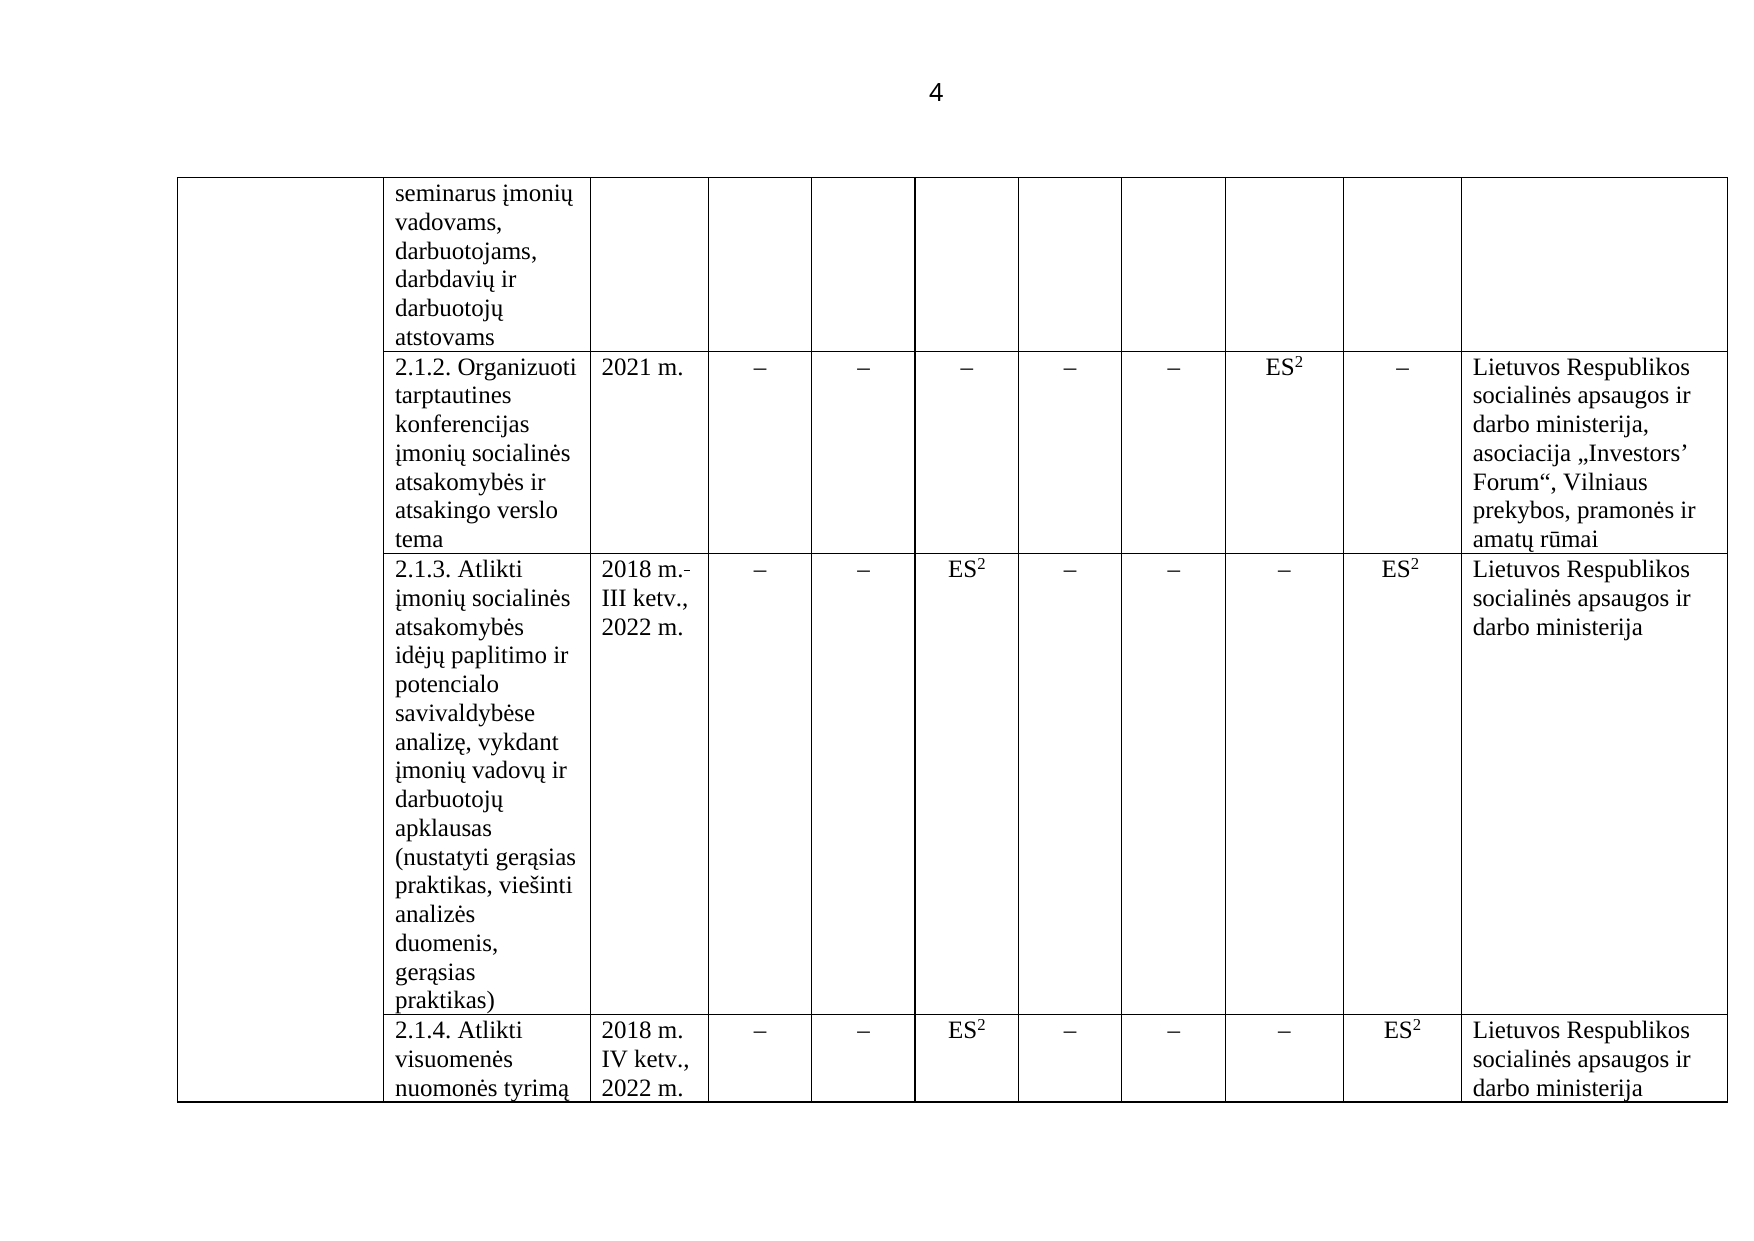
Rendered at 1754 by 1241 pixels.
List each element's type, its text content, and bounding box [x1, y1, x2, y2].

table_cell Lietuvos Respublikos socialinės apsaugos ir darbo ministerija [1462, 554, 1727, 1014]
table_cell 2018 m. IV ketv., 2022 m. [591, 1015, 708, 1101]
table_cell 2018 m. III ketv., 2022 m. [591, 554, 708, 1014]
table_cell Lietuvos Respublikos socialinės apsaugos ir darbo ministerija [1462, 1015, 1727, 1101]
table_cell ES2 [1344, 554, 1461, 1014]
table_cell 2021 m. [591, 352, 708, 553]
table_cell [1344, 178, 1461, 351]
table_cell – [1122, 554, 1225, 1014]
table_cell – [812, 1015, 914, 1101]
table_cell – [709, 352, 811, 553]
table_cell [1462, 178, 1727, 351]
table_cell [1226, 178, 1343, 351]
table_cell – [812, 352, 914, 553]
table_cell – [916, 352, 1018, 553]
table_cell – [1122, 1015, 1225, 1101]
table_cell [178, 178, 383, 1101]
table_cell [709, 178, 811, 351]
table_cell – [812, 554, 914, 1014]
table_cell 2.1.4. Atlikti visuomenės nuomonės tyrimą [384, 1015, 590, 1101]
table_cell – [1344, 352, 1461, 553]
table_cell – [709, 1015, 811, 1101]
table_cell – [1122, 352, 1225, 553]
table_cell [1019, 178, 1121, 351]
table_cell [591, 178, 708, 351]
table_cell [916, 178, 1018, 351]
table_cell [812, 178, 914, 351]
table_cell – [709, 554, 811, 1014]
table_cell – [1226, 1015, 1343, 1101]
table_cell [1122, 178, 1225, 351]
table_cell – [1019, 352, 1121, 553]
table_cell ES2 [1226, 352, 1343, 553]
table_cell – [1019, 554, 1121, 1014]
table_cell 2.1.2. Organizuoti tarptautines konferencijas įmonių socialinės atsakomybės ir atsakingo verslo tema [384, 352, 590, 553]
table_cell seminarus įmonių vadovams, darbuotojams, darbdavių ir darbuotojų atstovams [384, 178, 590, 351]
table_cell ES2 [1344, 1015, 1461, 1101]
table_cell 2.1.3. Atlikti įmonių socialinės atsakomybės idėjų paplitimo ir potencialo savivaldybėse analizę, vykdant įmonių vadovų ir darbuotojų apklausas (nustatyti gerąsias praktikas, viešinti analizės duomenis, gerąsias praktikas) [384, 554, 590, 1014]
table_cell ES2 [916, 1015, 1018, 1101]
table_cell – [1019, 1015, 1121, 1101]
table_cell Lietuvos Respublikos socialinės apsaugos ir darbo ministerija, asociacija „Investorsʼ Forum“, Vilniaus prekybos, pramonės ir amatų rūmai [1462, 352, 1727, 553]
table_cell – [1226, 554, 1343, 1014]
table_cell ES2 [916, 554, 1018, 1014]
